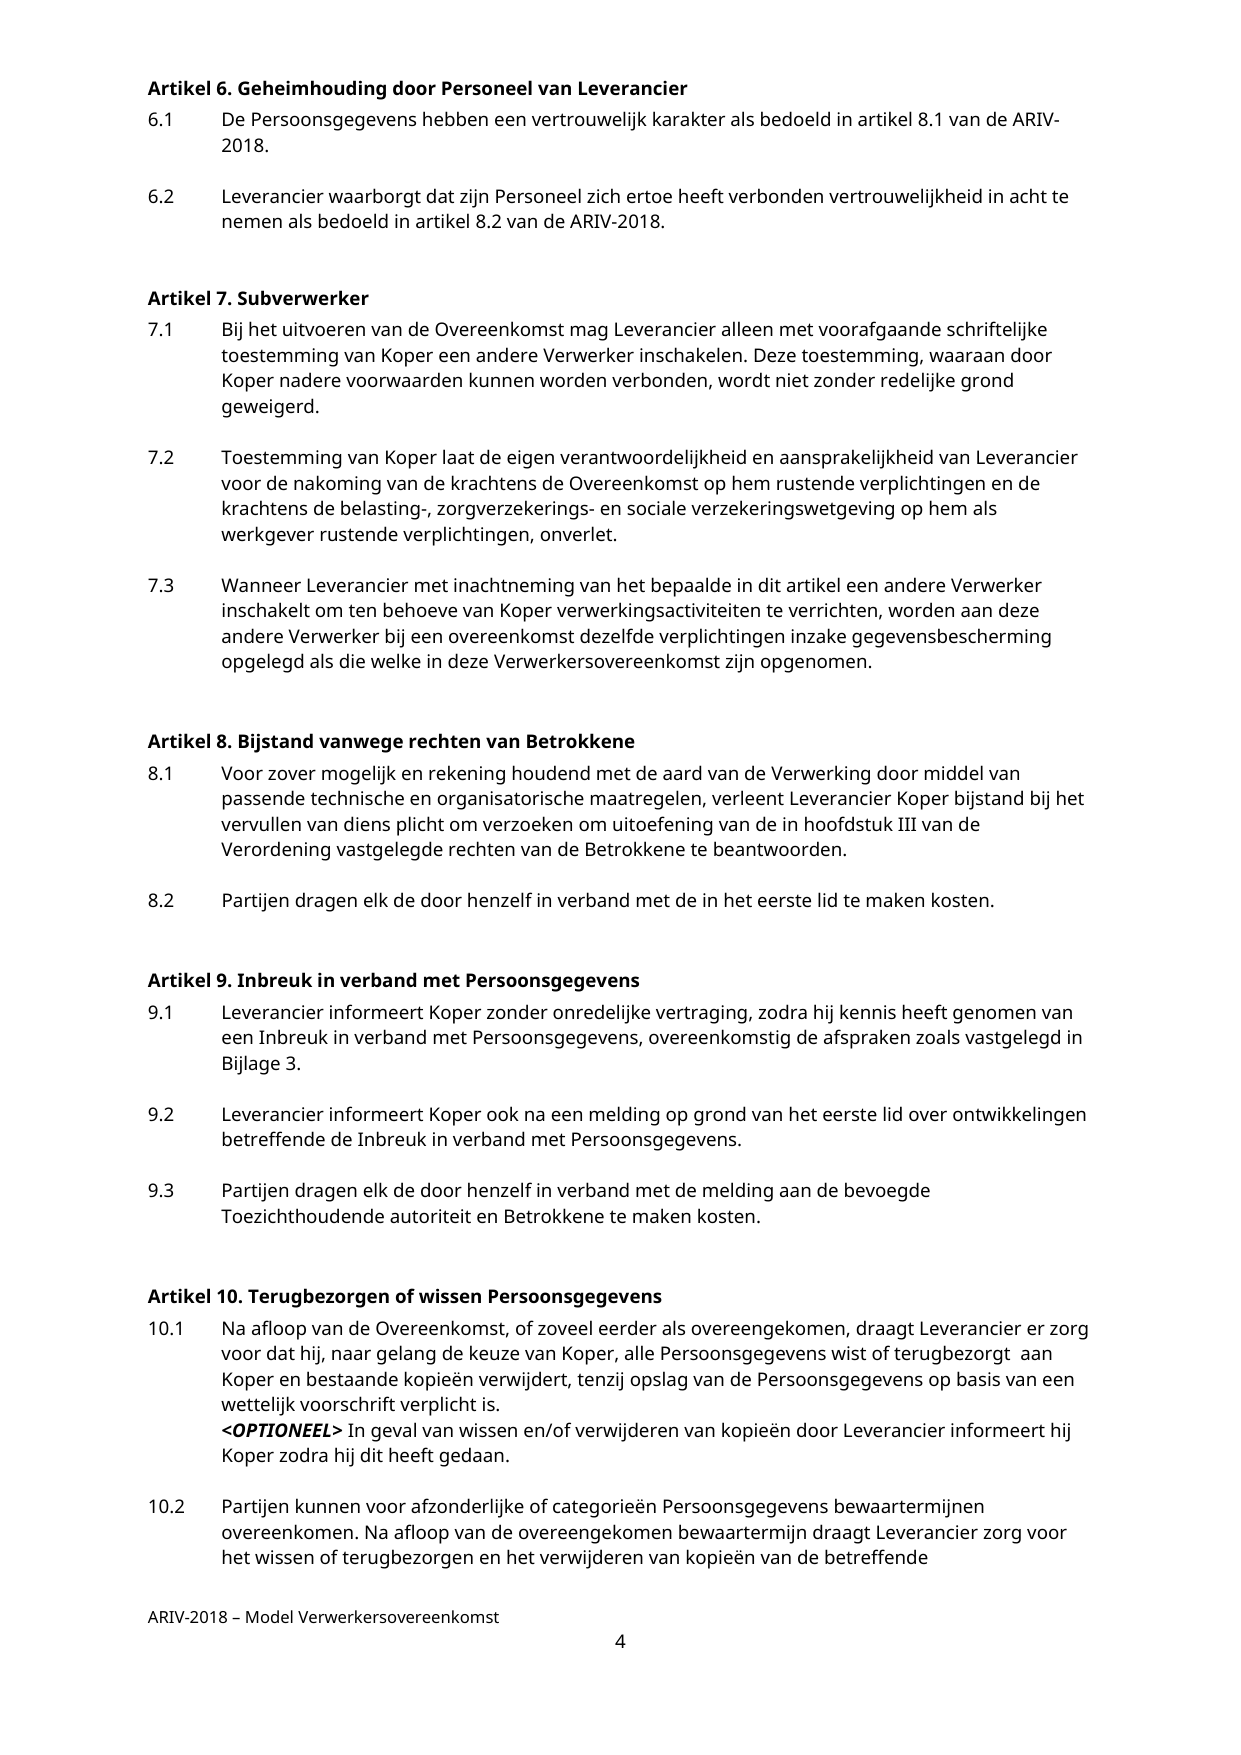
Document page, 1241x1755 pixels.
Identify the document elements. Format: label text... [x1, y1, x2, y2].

text 6.2 Leverancier waarborgt dat zijn Personeel zich ertoe heeft verbonden vertrouwelijkheid in acht te nemen als bedoeld in artikel 8.2 van de ARIV-2018. [148, 183, 1093, 234]
text 9.1 Leverancier informeert Koper zonder onredelijke vertraging, zodra hij kennis heeft genomen van een Inbreuk in verband met Persoonsgegevens, overeenkomstig de afspraken zoals vastgelegd in Bijlage 3. [148, 999, 1093, 1076]
text 7.3 Wanneer Leverancier met inachtneming van het bepaalde in dit artikel een andere Verwerker inschakelt om ten behoeve van Koper verwerkingsactiviteiten te verrichten, worden aan deze andere Verwerker bij een overeenkomst dezelfde verplichtingen inzake gegevensbescherming opgelegd als die welke in deze Verwerkersovereenkomst zijn opgenomen. [148, 572, 1093, 674]
text 9.2 Leverancier informeert Koper ook na een melding op grond van het eerste lid over ontwikkelingen betreffende de Inbreuk in verband met Persoonsgegevens. [148, 1101, 1093, 1178]
text 10.2 Partijen kunnen voor afzonderlijke of categorieën Persoonsgegevens bewaartermijnen overeenkomen. Na afloop van de overeengekomen bewaartermijn draagt Leverancier zorg voor het wissen of terugbezorgen en het verwijderen van kopieën van de betreffende [148, 1493, 1093, 1570]
text 7.1 Bij het uitvoeren van de Overeenkomst mag Leverancier alleen met voorafgaande schriftelijke toestemming van Koper een andere Verwerker inschakelen. Deze toestemming, waaraan door Koper nadere voorwaarden kunnen worden verbonden, wordt niet zonder redelijke grond geweigerd. [148, 317, 1093, 419]
subtitle Artikel 10. Terugbezorgen of wissen Persoonsgegevens [148, 1283, 1093, 1309]
text 8.1 Voor zover mogelijk en rekening houdend met de aard van de Verwerking door middel van passende technische en organisatorische maatregelen, verleent Leverancier Koper bijstand bij het vervullen van diens plicht om verzoeken om uitoefening van de in hoofdstuk III van de Verordening vastgelegde rechten van de Betrokkene te beantwoorden. [148, 760, 1093, 862]
text 10.1 Na afloop van de Overeenkomst, of zoveel eerder als overeengekomen, draagt Leverancier er zorg voor dat hij, naar gelang de keuze van Koper, alle Persoonsgegevens wist of terugbezorgt aan Koper en bestaande kopieën verwijdert, tenzij opslag van de Persoonsgegevens op basis van een wettelijk voorschrift verplicht is. [148, 1315, 1093, 1417]
subtitle Artikel 6. Geheimhouding door Personeel van Leverancier [148, 75, 1093, 101]
subtitle Artikel 8. Bijstand vanwege rechten van Betrokkene [148, 728, 1093, 754]
subtitle Artikel 7. Subverwerker [148, 285, 1093, 310]
subtitle Artikel 9. Inbreuk in verband met Persoonsgegevens [148, 967, 1093, 993]
text 6.1 De Persoonsgegevens hebben een vertrouwelijk karakter als bedoeld in artikel 8.1 van de ARIV-2018. [148, 107, 1093, 158]
text 8.2 Partijen dragen elk de door henzelf in verband met de in het eerste lid te maken kosten. [148, 888, 1093, 913]
text <OPTIONEEL> In geval van wissen en/of verwijderen van kopieën door Leverancier informeert hij Koper zodra hij dit heeft gedaan. [221, 1417, 1093, 1468]
text 7.2 Toestemming van Koper laat de eigen verantwoordelijkheid en aansprakelijkheid van Leverancier voor de nakoming van de krachtens de Overeenkomst op hem rustende verplichtingen en de krachtens de belasting-, zorgverzekerings- en sociale verzekeringswetgeving op hem als werkgever rustende verplichtingen, onverlet. [148, 444, 1093, 546]
text 9.3 Partijen dragen elk de door henzelf in verband met de melding aan de bevoegde Toezichthoudende autoriteit en Betrokkene te maken kosten. [148, 1178, 1093, 1229]
